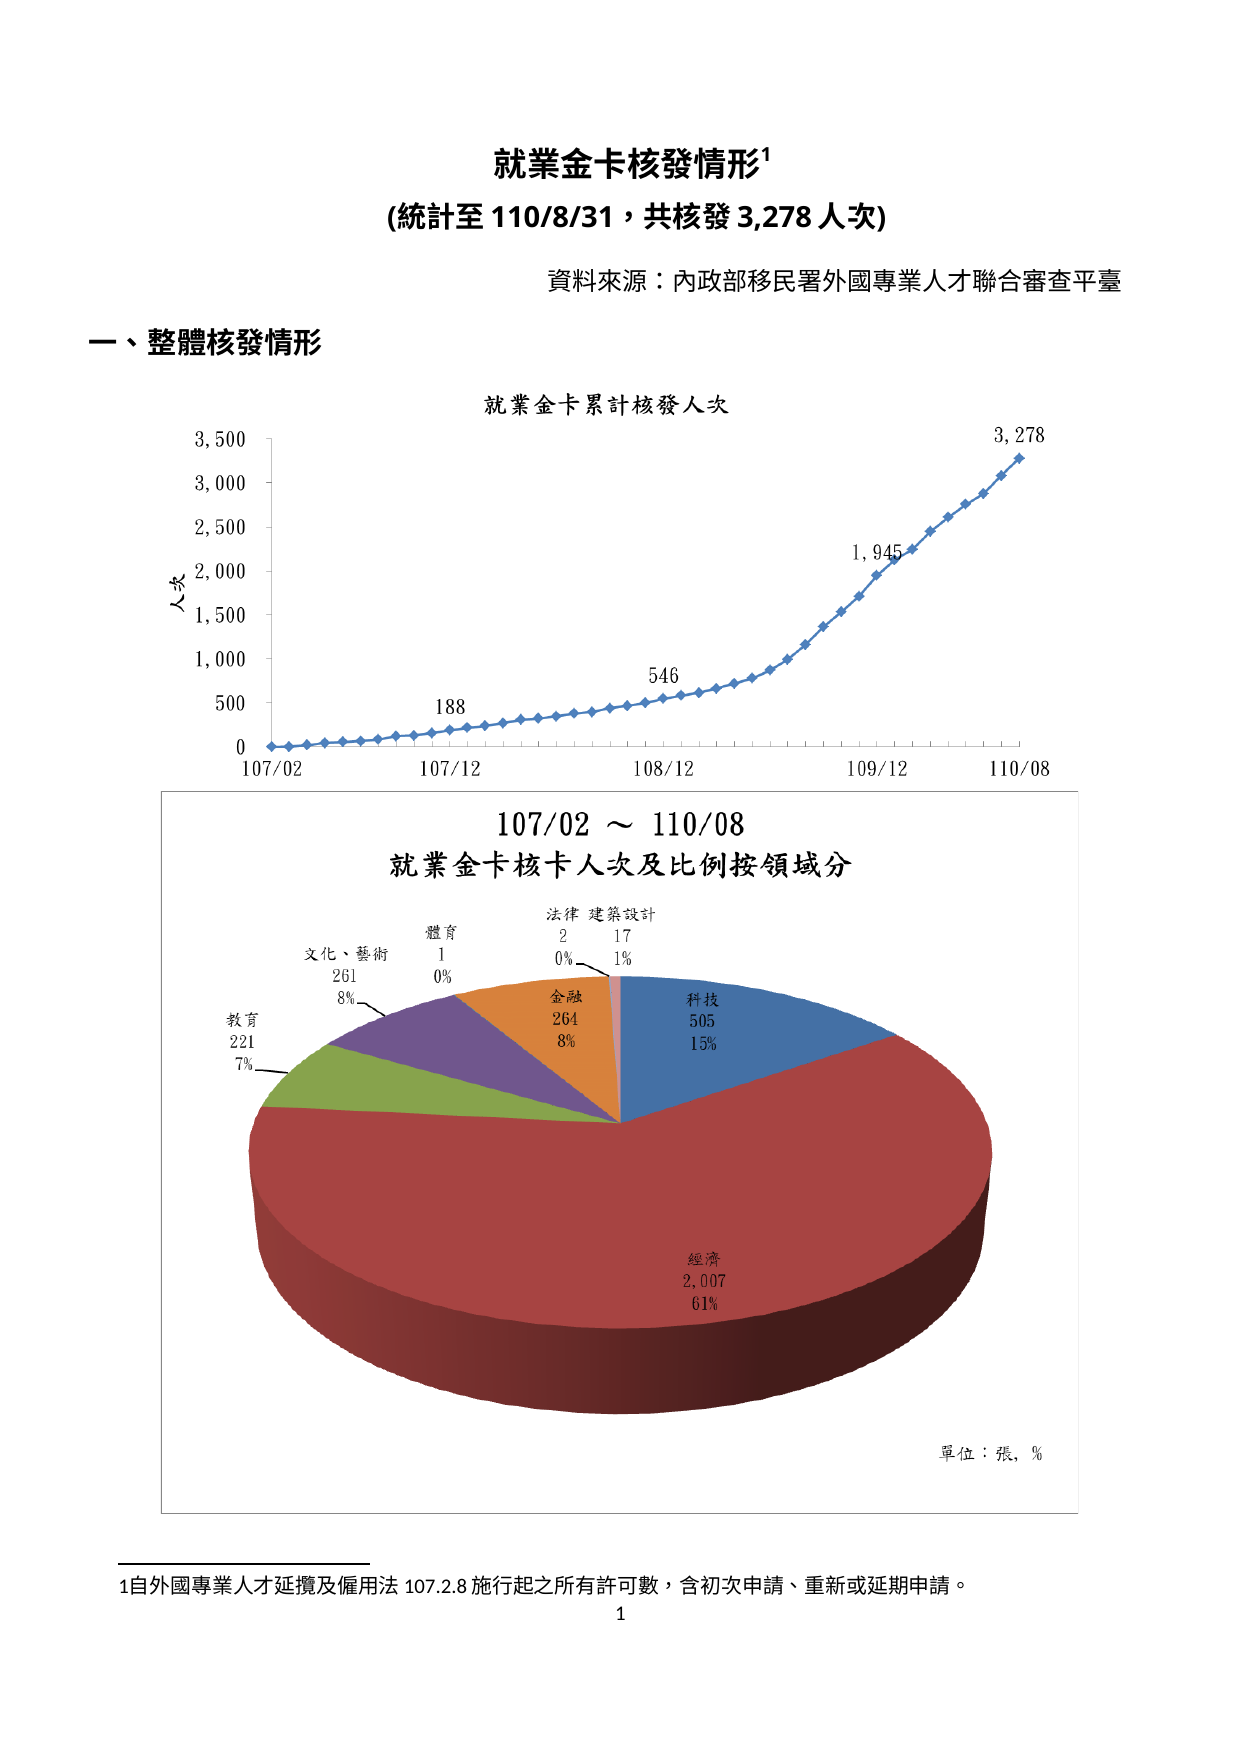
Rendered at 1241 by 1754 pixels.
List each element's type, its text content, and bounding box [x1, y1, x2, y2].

text 資料來源：內政部移民署外國專業人才聯合審查平臺 [118, 261, 1122, 297]
text (統計至110/8/31，共核發3,278人次) [143, 193, 1122, 236]
text 自外國專業人才延攬及僱用法107.2.8施行起之所有許可數，含初次申請、重新或延期申請。 [118, 1569, 1122, 1600]
list 整體核發情形 [88, 297, 1122, 372]
picture [160, 791, 1079, 1514]
text 就業金卡核發情形 [143, 118, 1122, 193]
picture [147, 378, 1064, 785]
